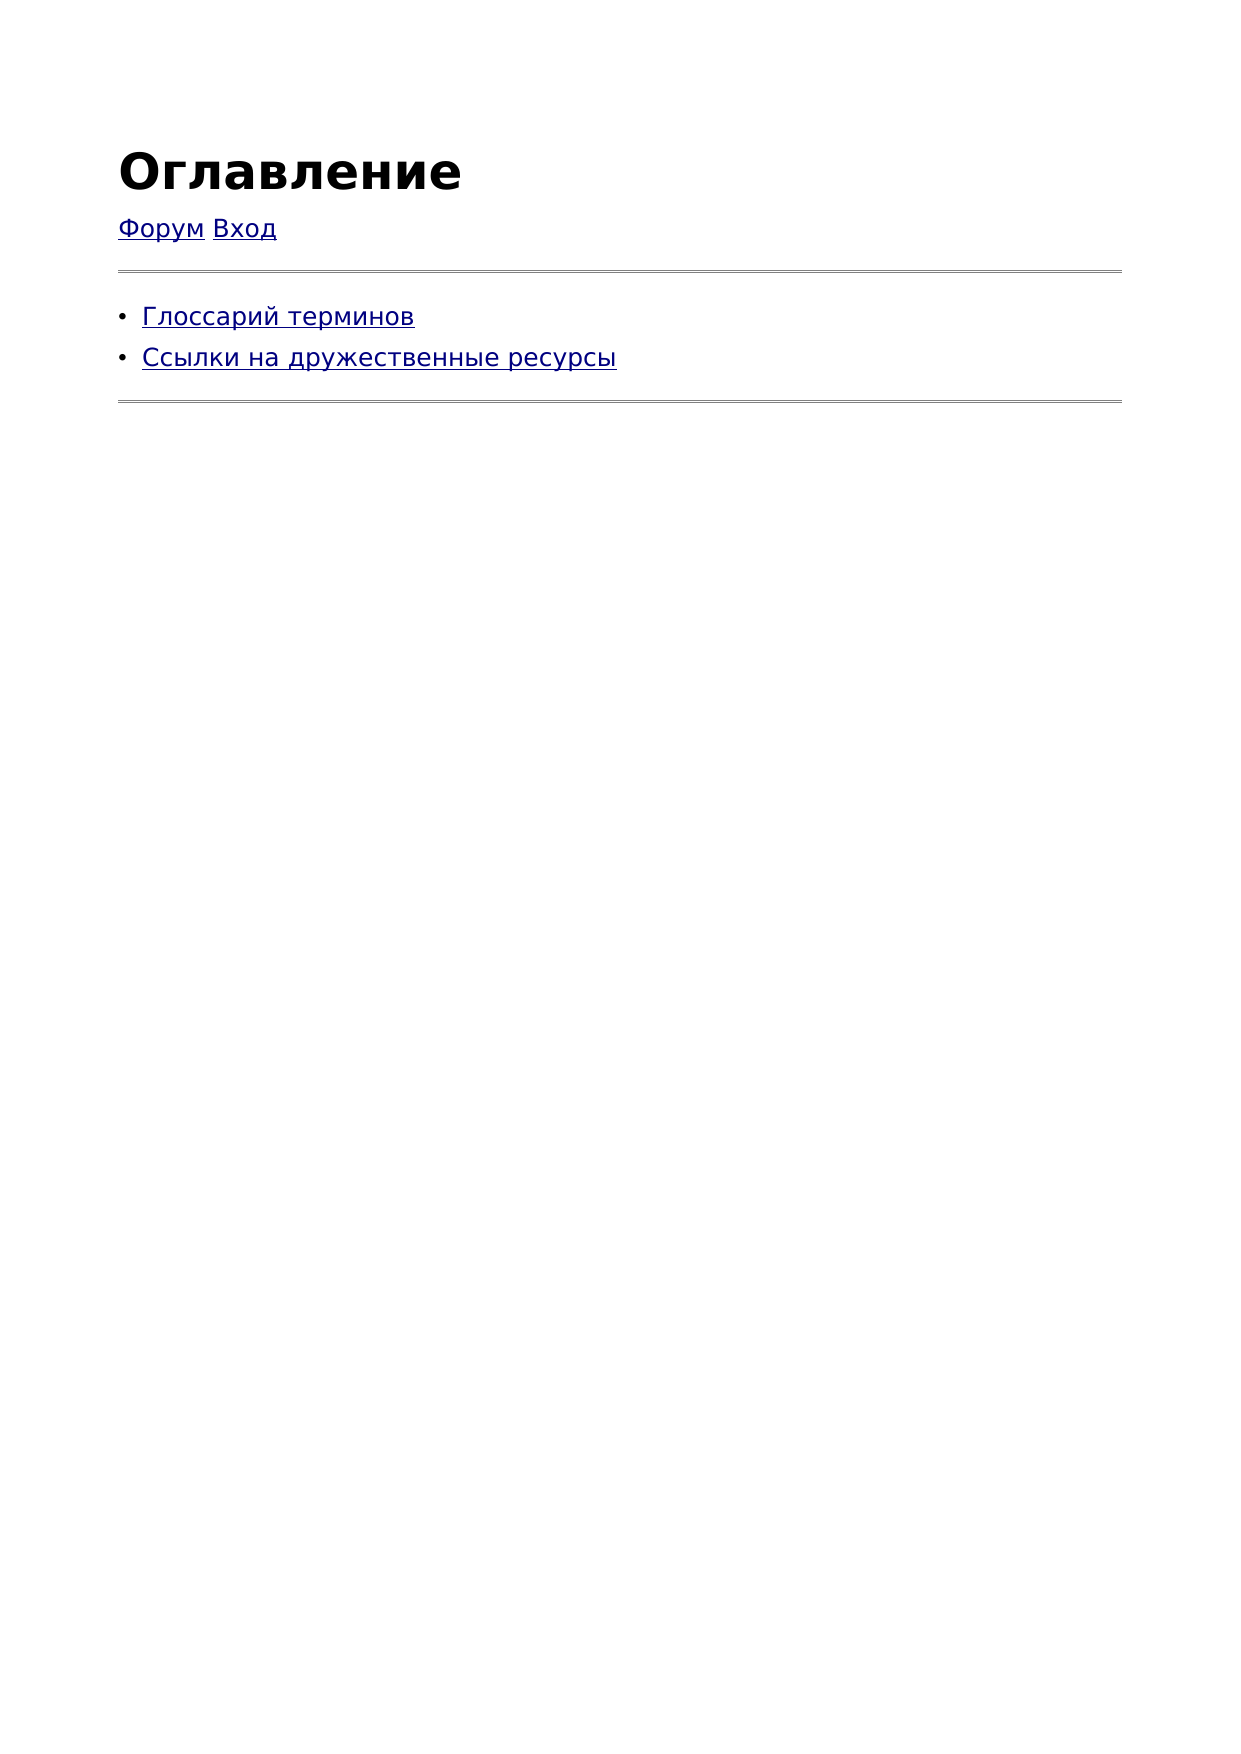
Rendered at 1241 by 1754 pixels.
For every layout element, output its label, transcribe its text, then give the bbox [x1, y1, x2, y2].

list Глоссарий терминов [118, 302, 1122, 331]
subtitle Оглавление [118, 143, 1122, 201]
text Форум Вход [118, 214, 1122, 243]
list Ссылки на дружественные ресурсы [118, 343, 1122, 373]
